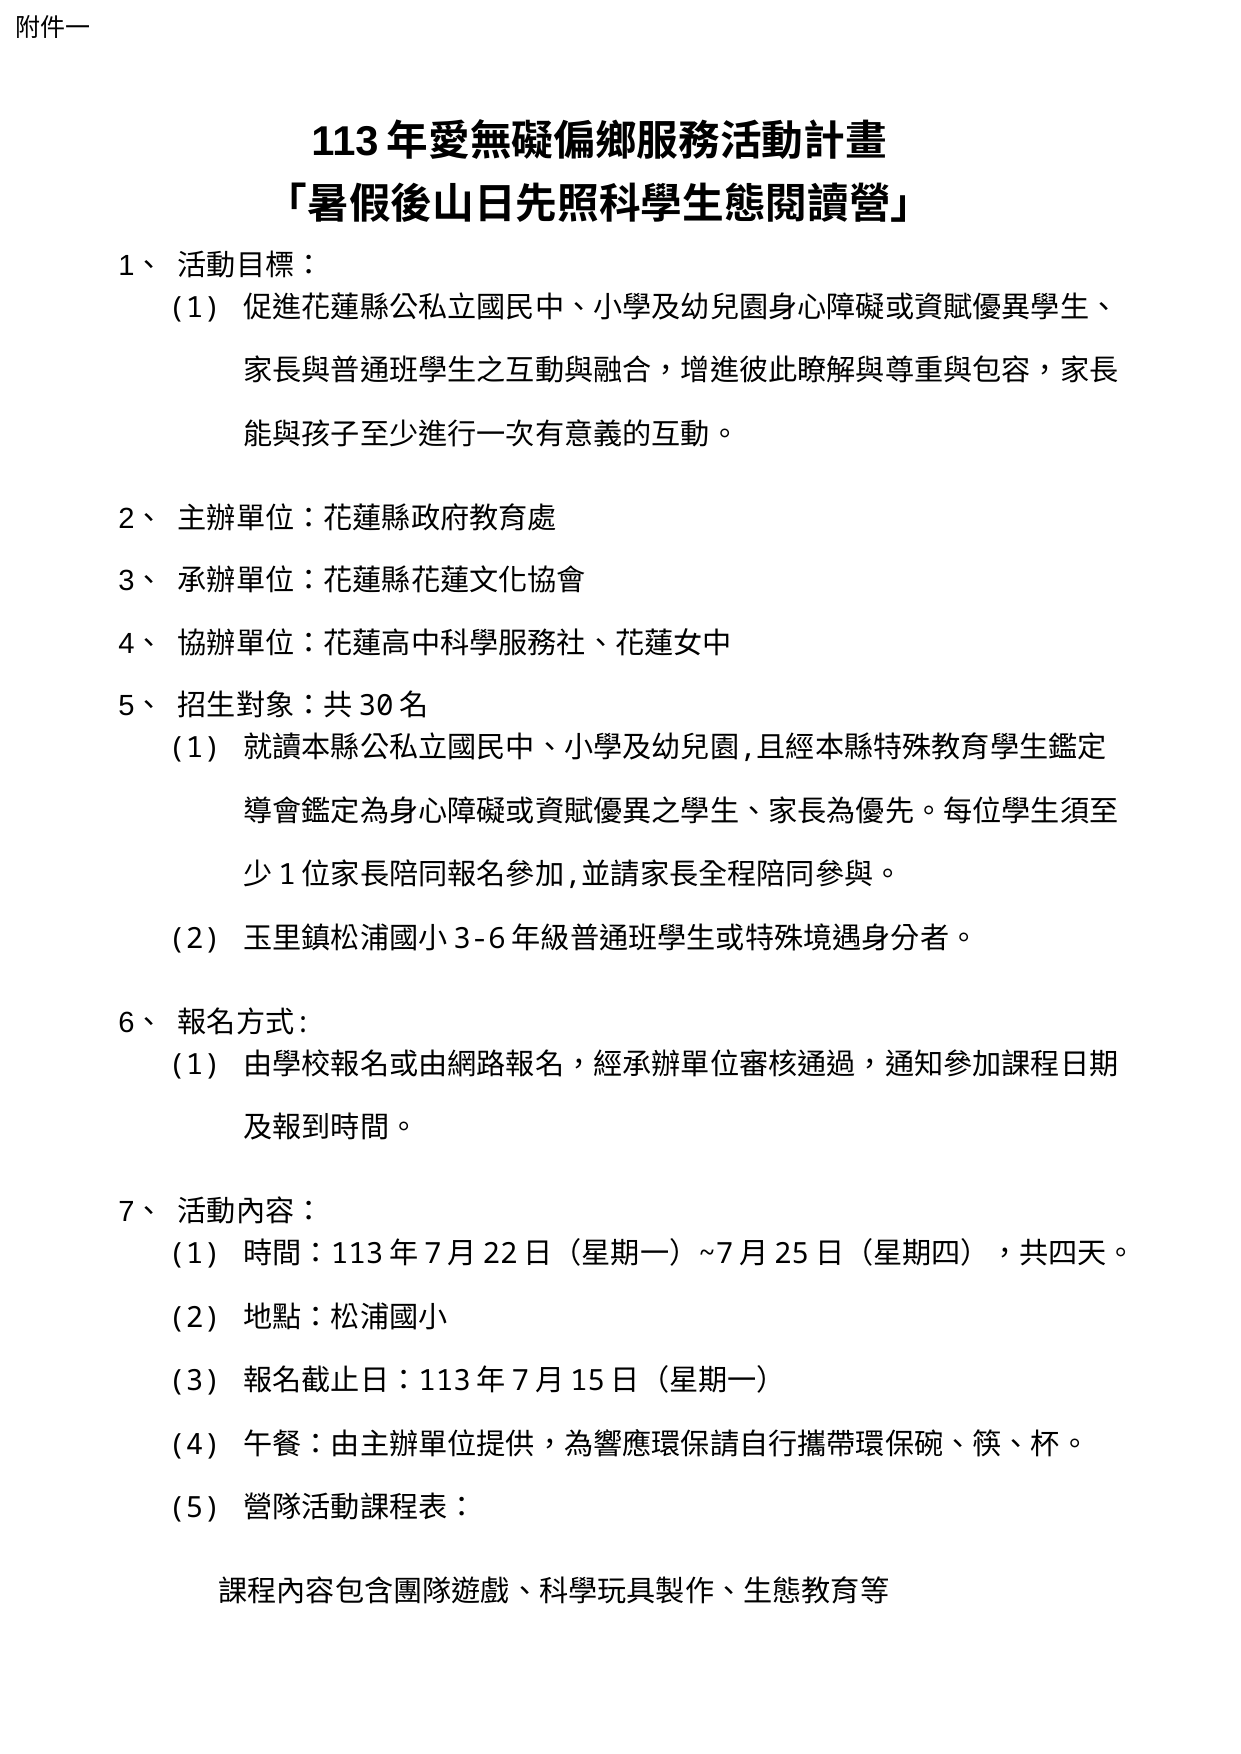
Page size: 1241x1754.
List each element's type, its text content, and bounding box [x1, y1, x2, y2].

subtitle 由學校報名或由網路報名，經承辦單位審核通過，通知參加課程日期及報到時間。 [168, 1040, 1122, 1146]
text 113年愛無礙偏鄉服務活動計畫 [117, 96, 1081, 158]
subtitle 就讀本縣公私立國民中、小學及幼兒園,且經本縣特殊教育學生鑑定導會鑑定為身心障礙或資賦優異之學生、家長為優先。每位學生須至少1位家長陪同報名參加,並請家長全程陪同參與。 [168, 724, 1122, 893]
subtitle 主辦單位：花蓮縣政府教育處 [118, 474, 1122, 536]
subtitle 活動內容： [118, 1167, 1122, 1230]
subtitle 協辦單位：花蓮高中科學服務社、花蓮女中 [118, 599, 1122, 661]
subtitle 營隊活動課程表： [168, 1484, 1122, 1526]
text 課程內容包含團隊遊戲、科學玩具製作、生態教育等 [168, 1547, 1122, 1610]
subtitle 地點：松浦國小 [168, 1293, 1122, 1336]
subtitle 活動目標： [118, 221, 1122, 283]
text 附件一 [15, 7, 116, 44]
subtitle 玉里鎮松浦國小3-6年級普通班學生或特殊境遇身分者。 [168, 914, 1122, 957]
subtitle 報名方式: [118, 978, 1122, 1040]
subtitle 承辦單位：花蓮縣花蓮文化協會 [118, 536, 1122, 599]
subtitle 午餐：由主辦單位提供，為響應環保請自行攜帶環保碗、筷、杯。 [168, 1420, 1122, 1463]
text [0, 0, 131, 56]
subtitle 報名截止日：113年7月15日（星期一） [168, 1357, 1122, 1399]
subtitle 時間：113年7月22日（星期一）~7月25日（星期四），共四天。 [168, 1230, 1122, 1272]
text 「暑假後山日先照科學生態閱讀營」 [117, 158, 1081, 221]
subtitle 招生對象：共30名 [118, 661, 1122, 724]
subtitle 促進花蓮縣公私立國民中、小學及幼兒園身心障礙或資賦優異學生、家長與普通班學生之互動與融合，增進彼此瞭解與尊重與包容，家長能與孩子至少進行一次有意義的互動。 [168, 283, 1122, 452]
